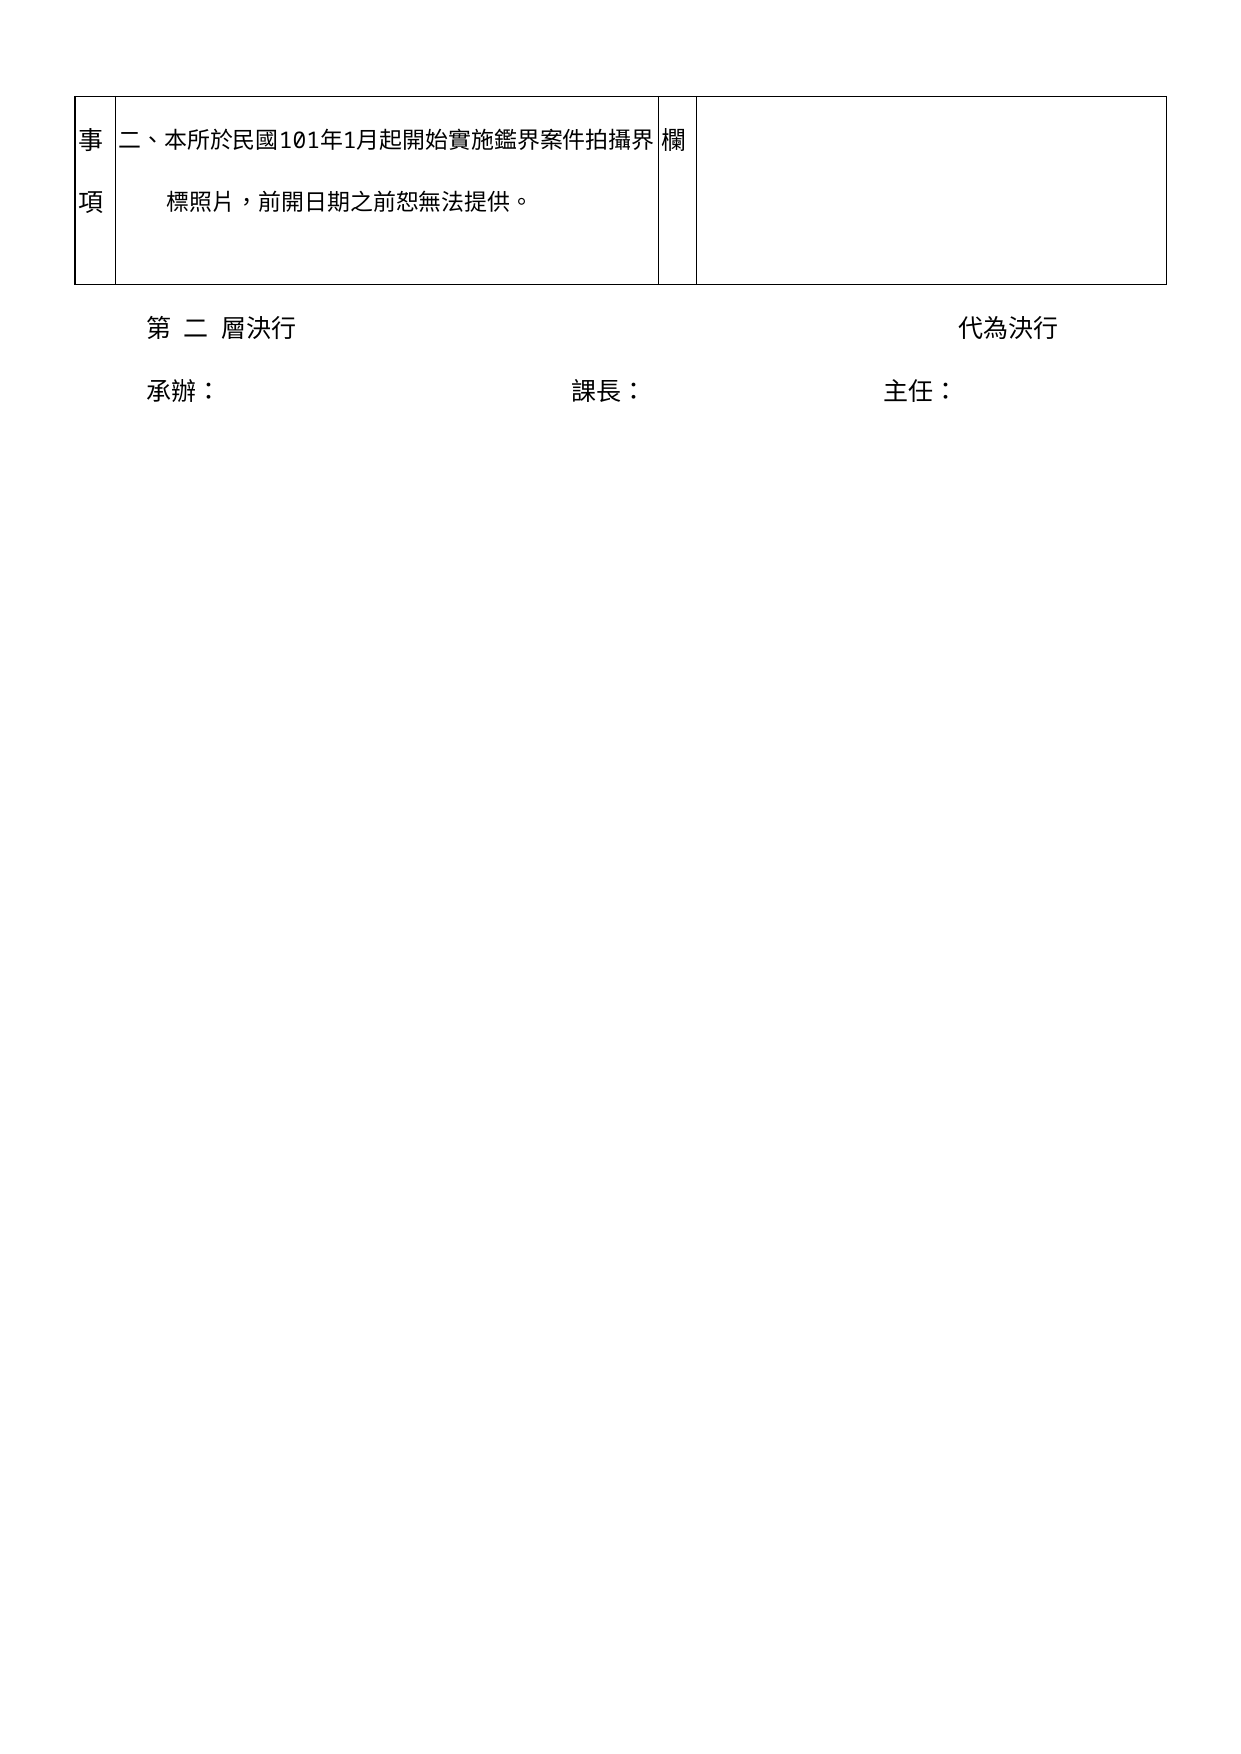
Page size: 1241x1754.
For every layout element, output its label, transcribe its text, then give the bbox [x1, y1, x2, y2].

table_cell [697, 97, 1166, 284]
table_cell 應注意事項 [76, 97, 115, 284]
text 第 二 層決行 代為決行 [133, 285, 1165, 348]
table_cell 一、本作業程序僅適用於鑑界案件申請人、代理人及關係人，界標照片可至本事務所閱覽、抄錄或申請以電子檔案格式提供及電子郵件傳送。 二、本所於民國101年1月起開始實施鑑界案件拍攝界標照片，前開日期之前恕無法提供。 [116, 97, 658, 284]
text 承辦： 課長： 主任： [133, 348, 1165, 410]
table_cell 欄 [659, 97, 696, 284]
